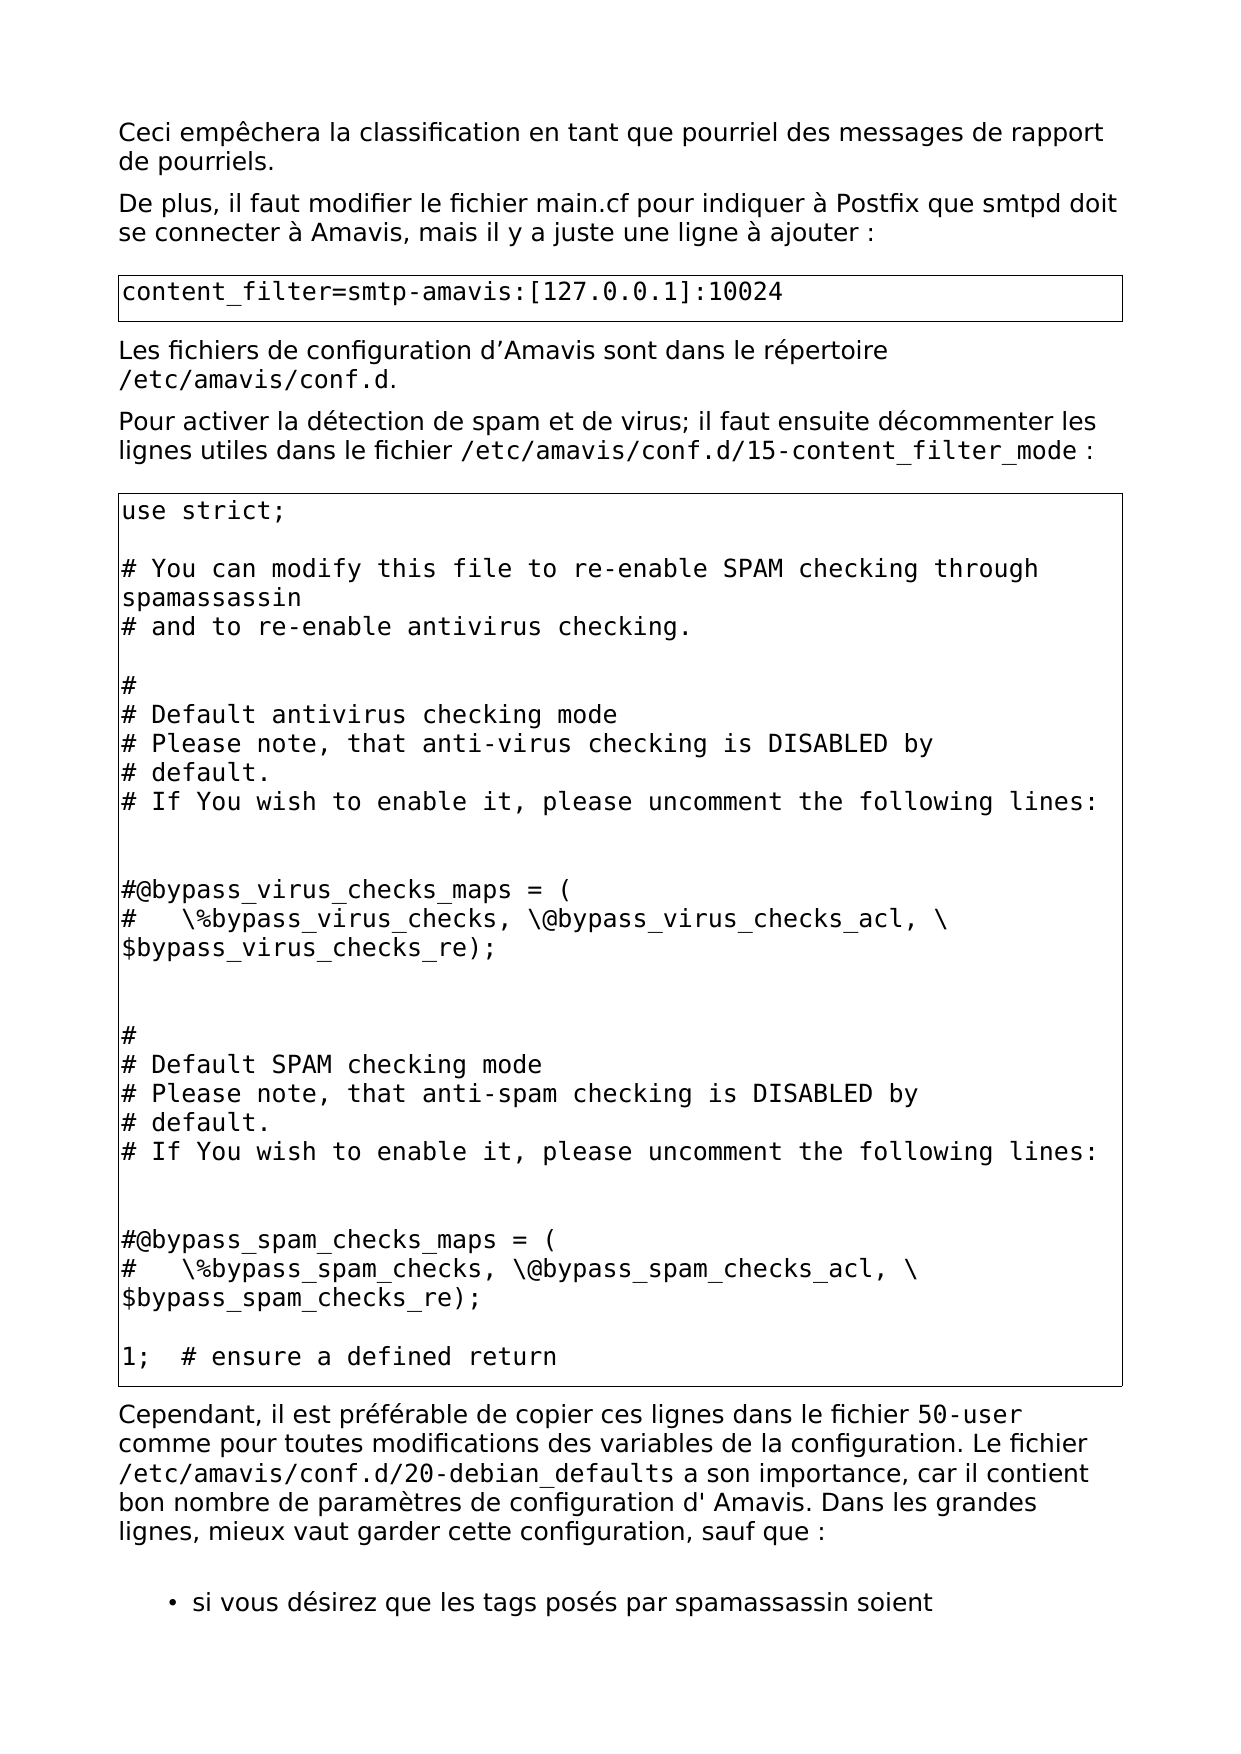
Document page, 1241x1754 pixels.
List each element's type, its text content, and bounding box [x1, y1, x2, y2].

text Ceci empêchera la classification en tant que pourriel des messages de rapport de pourriels. [118, 118, 1122, 176]
table_header use strict; # You can modify this file to re-enable SPAM checking through spamassassin # and to re-enable antivirus checking. # # Default antivirus checking mode # Please note, that anti-virus checking is DISABLED by # default. # If You wish to enable it, please uncomment the following lines: #@bypass_virus_checks_maps = ( # \%bypass_virus_checks, \@bypass_virus_checks_acl, \$bypass_virus_checks_re); # # Default SPAM checking mode # Please note, that anti-spam checking is DISABLED by # default. # If You wish to enable it, please uncomment the following lines: #@bypass_spam_checks_maps = ( # \%bypass_spam_checks, \@bypass_spam_checks_acl, \$bypass_spam_checks_re); 1; # ensure a defined return [119, 494, 1122, 1386]
table_header content_filter=smtp-amavis:[127.0.0.1]:10024 [119, 276, 1122, 321]
text De plus, il faut modifier le fichier main.cf pour indiquer à Postfix que smtpd doit se connecter à Amavis, mais il y a juste une ligne à ajouter : [118, 189, 1122, 247]
text Cependant, il est préférable de copier ces lignes dans le fichier 50-user comme pour toutes modifications des variables de la configuration. Le fichier /etc/amavis/conf.d/20-debian_defaults a son importance, car il contient bon nombre de paramètres de configuration d' Amavis. Dans les grandes lignes, mieux vaut garder cette configuration, sauf que : [118, 1400, 1122, 1546]
text Pour activer la détection de spam et de virus; il faut ensuite décommenter les lignes utiles dans le fichier /etc/amavis/conf.d/15-content_filter_mode : [118, 407, 1122, 466]
text Les fichiers de configuration d’Amavis sont dans le répertoire /etc/amavis/conf.d. [118, 336, 1122, 395]
list si vous désirez que les tags posés par spamassassin soient [177, 1588, 1122, 1617]
